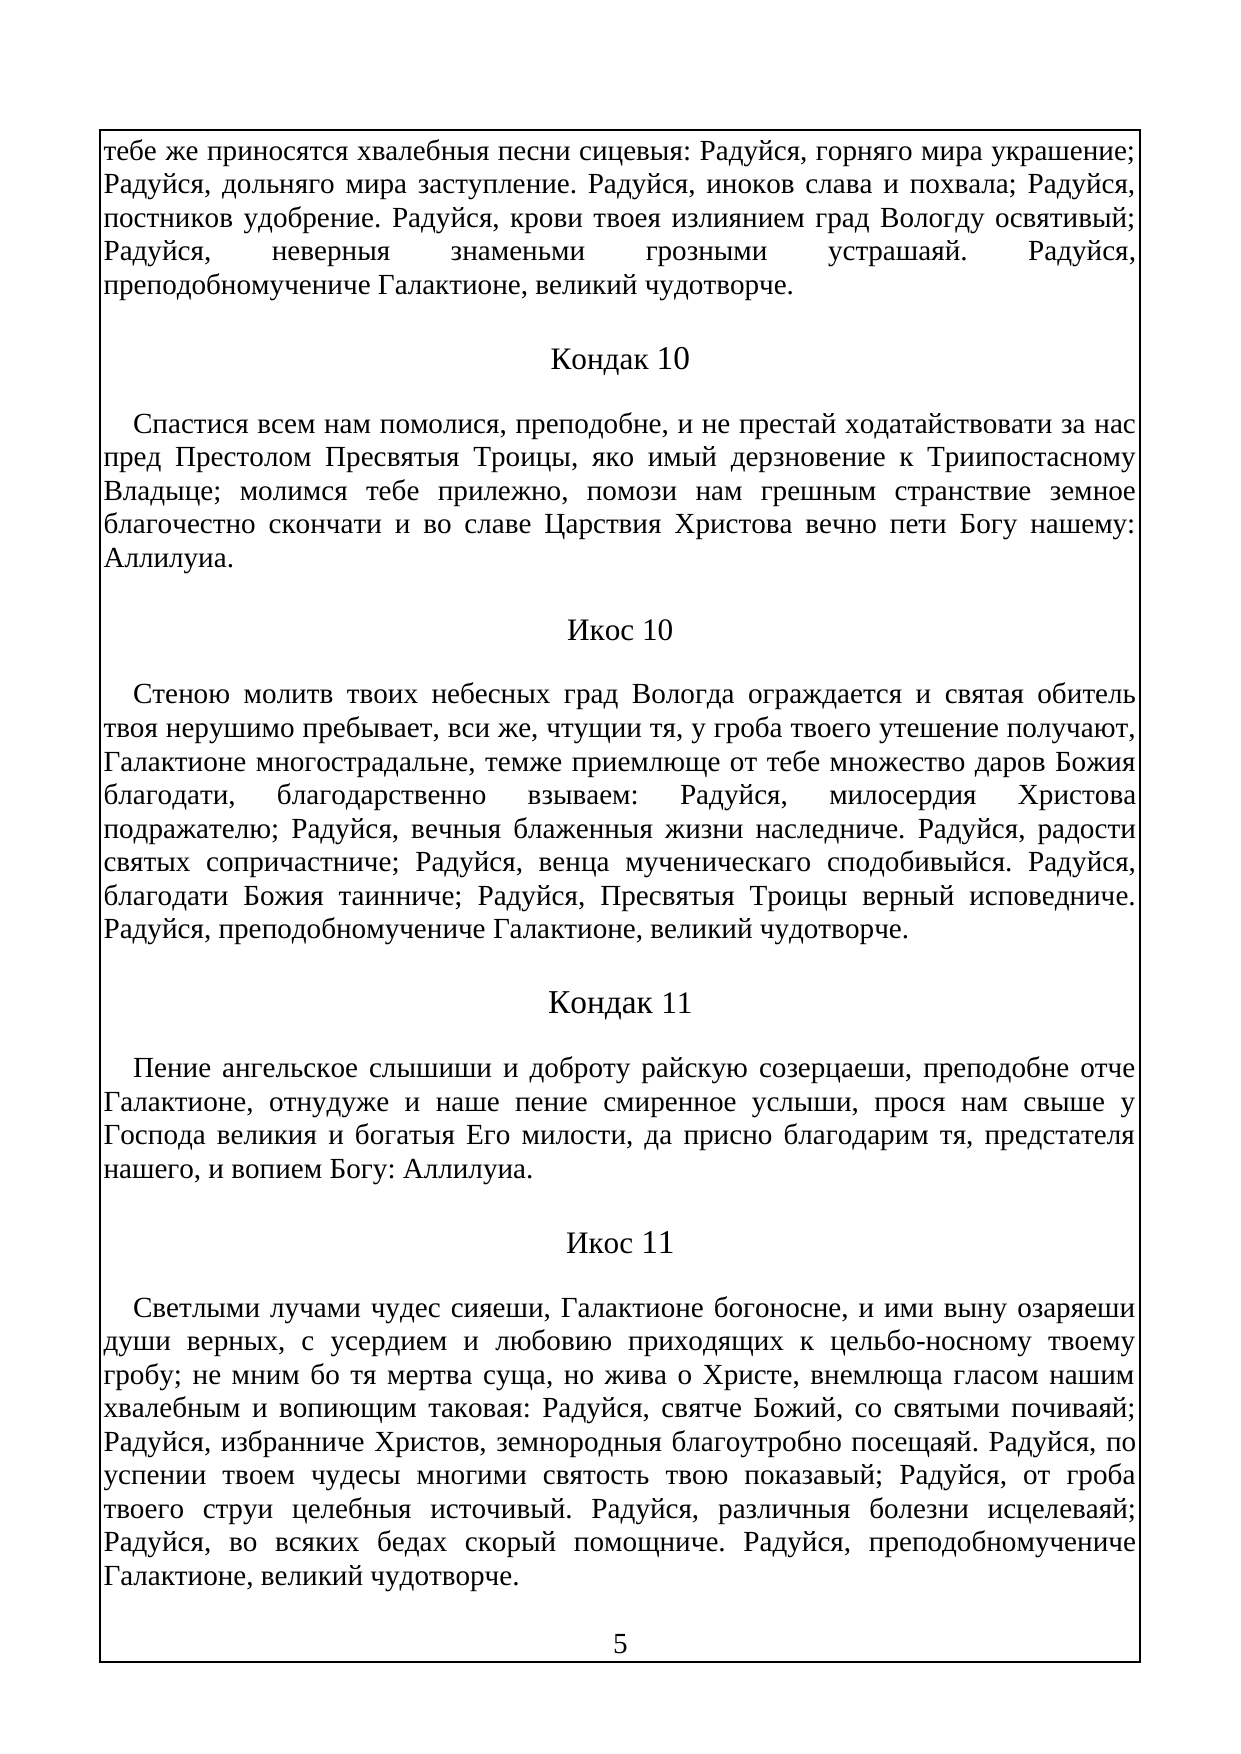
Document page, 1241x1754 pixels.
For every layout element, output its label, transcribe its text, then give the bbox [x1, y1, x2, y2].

subtitle Икос 10 [103, 611, 1137, 647]
text тебе же приносятся хвалебныя песни сицевыя: Радуйся, горняго мира украшение; Радуйся, дольняго мира заступление. Радуйся, иноков слава и похвала; Радуйся, постников удобрение. Радуйся, крови твоея излиянием град Вологду освятивый; Радуйся, неверныя знаменьми грозными устрашаяй. Радуйся, преподобномучениче Галактионе, великий чудотворче. [103, 133, 1137, 301]
subtitle Кондак 11 [103, 982, 1137, 1021]
text Спастися всем нам помолися, преподобне, и не престай ходатайствовати за нас пред Престолом Пресвятыя Троицы, яко имый дерзновение к Триипостасному Владыце; молимся тебе прилежно, помози нам грешным странствие земное благочестно скончати и во славе Царствия Христова вечно пети Богу нашему: Аллилуиа. [103, 406, 1137, 574]
text Стеною молитв твоих небесных град Вологда ограждается и святая обитель твоя нерушимо пребывает, вси же, чтущии тя, у гроба твоего утешение получают, Галактионе многострадальне, темже приемлюще от тебе множество даров Божия благодати, благодарственно взываем: Радуйся, милосердия Христова подражателю; Радуйся, вечныя блаженныя жизни наследниче. Радуйся, радости святых сопричастниче; Радуйся, венца мученическаго сподобивыйся. Радуйся, благодати Божия таинниче; Радуйся, Пресвятыя Троицы верный исповедниче. Радуйся, преподобномучениче Галактионе, великий чудотворче. [103, 677, 1137, 945]
text Светлыми лучами чудес сияеши, Галактионе богоносне, и ими выну озаряеши души верных, с усердием и любовию приходящих к цельбо-носному твоему гробу; не мним бо тя мертва суща, но жива о Христе, внемлюща гласом нашим хвалебным и вопиющим таковая: Радуйся, святче Божий, со святыми почиваяй; Радуйся, избранниче Христов, земнородныя благоутробно посещаяй. Радуйся, по успении твоем чудесы многими святость твою показавый; Радуйся, от гроба твоего струи целебныя источивый. Радуйся, различныя болезни исцелеваяй; Радуйся, во всяких бедах скорый помощниче. Радуйся, преподобномучениче Галактионе, великий чудотворче. [103, 1290, 1137, 1592]
subtitle Икос 11 [103, 1222, 1137, 1260]
subtitle Кондак 10 [103, 338, 1137, 376]
text Пение ангельское слышиши и доброту райскую созерцаеши, преподобне отче Галактионе, отнудуже и наше пение смиренное услыши, прося нам свыше у Господа великия и богатыя Его милости, да присно благодарим тя, предстателя нашего, и вопием Богу: Аллилуиа. [103, 1050, 1137, 1184]
